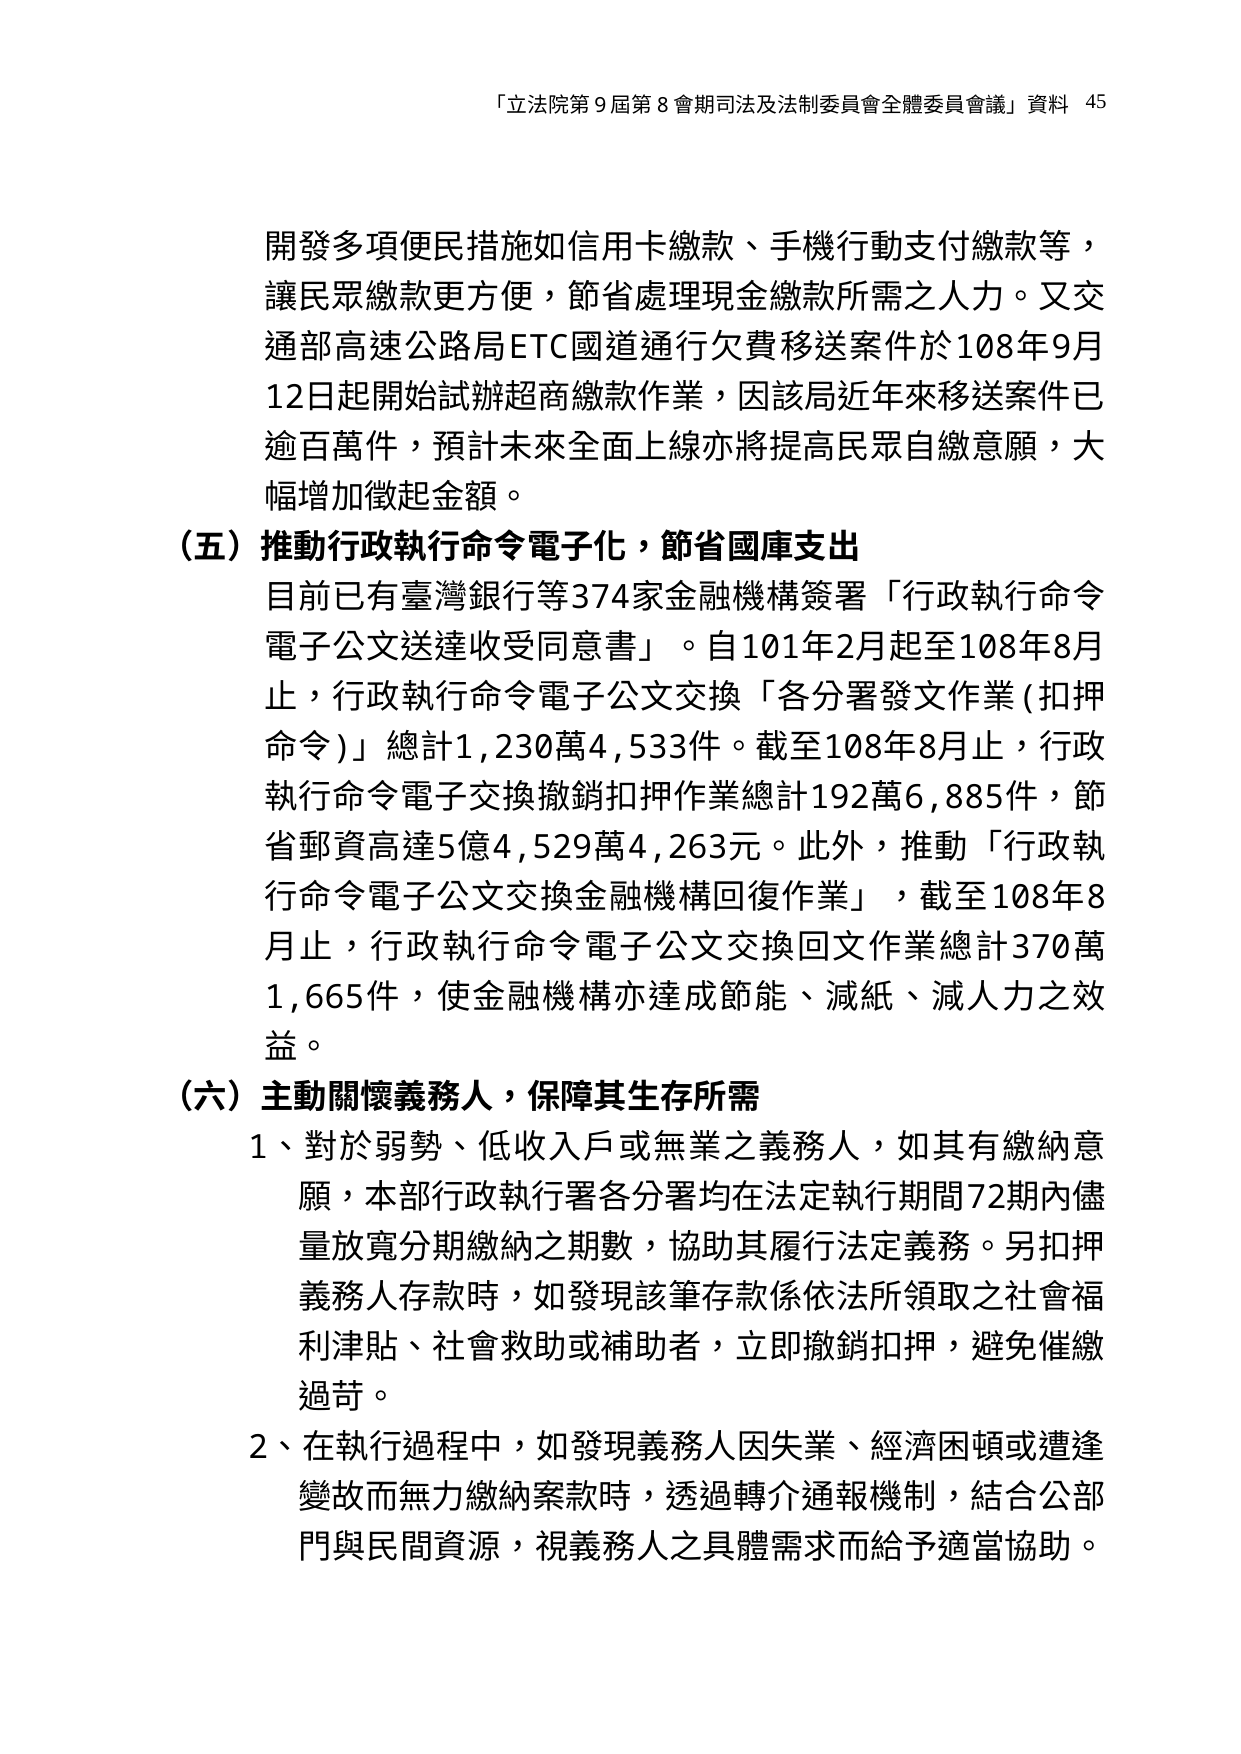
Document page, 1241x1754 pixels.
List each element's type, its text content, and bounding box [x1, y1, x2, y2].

text 目前已有臺灣銀行等374家金融機構簽署「行政執行命令電子公文送達收受同意書」。自101年2月起至108年8月止，行政執行命令電子公文交換「各分署發文作業(扣押命令)」總計1,230萬4,533件。截至108年8月止，行政執行命令電子交換撤銷扣押作業總計192萬6,885件，節省郵資高達5億4,529萬4,263元。此外，推動「行政執行命令電子公文交換金融機構回復作業」，截至108年8月止，行政執行命令電子公文交換回文作業總計370萬1,665件，使金融機構亦達成節能、減紙、減人力之效益。 [264, 569, 1106, 1069]
text 2、在執行過程中，如發現義務人因失業、經濟困頓或遭逢變故而無力繳納案款時，透過轉介通報機制，結合公部門與民間資源，視義務人之具體需求而給予適當協助。 [248, 1419, 1106, 1569]
text 開發多項便民措施如信用卡繳款、手機行動支付繳款等，讓民眾繳款更方便，節省處理現金繳款所需之人力。又交通部高速公路局ETC國道通行欠費移送案件於108年9月12日起開始試辦超商繳款作業，因該局近年來移送案件已逾百萬件，預計未來全面上線亦將提高民眾自繳意願，大幅增加徵起金額。 [264, 219, 1106, 519]
text （六）主動關懷義務人，保障其生存所需 [160, 1069, 1106, 1119]
text 1、對於弱勢、低收入戶或無業之義務人，如其有繳納意願，本部行政執行署各分署均在法定執行期間72期內儘量放寬分期繳納之期數，協助其履行法定義務。另扣押義務人存款時，如發現該筆存款係依法所領取之社會福利津貼、社會救助或補助者，立即撤銷扣押，避免催繳過苛。 [248, 1119, 1106, 1419]
text （五）推動行政執行命令電子化，節省國庫支出 [160, 519, 1106, 569]
